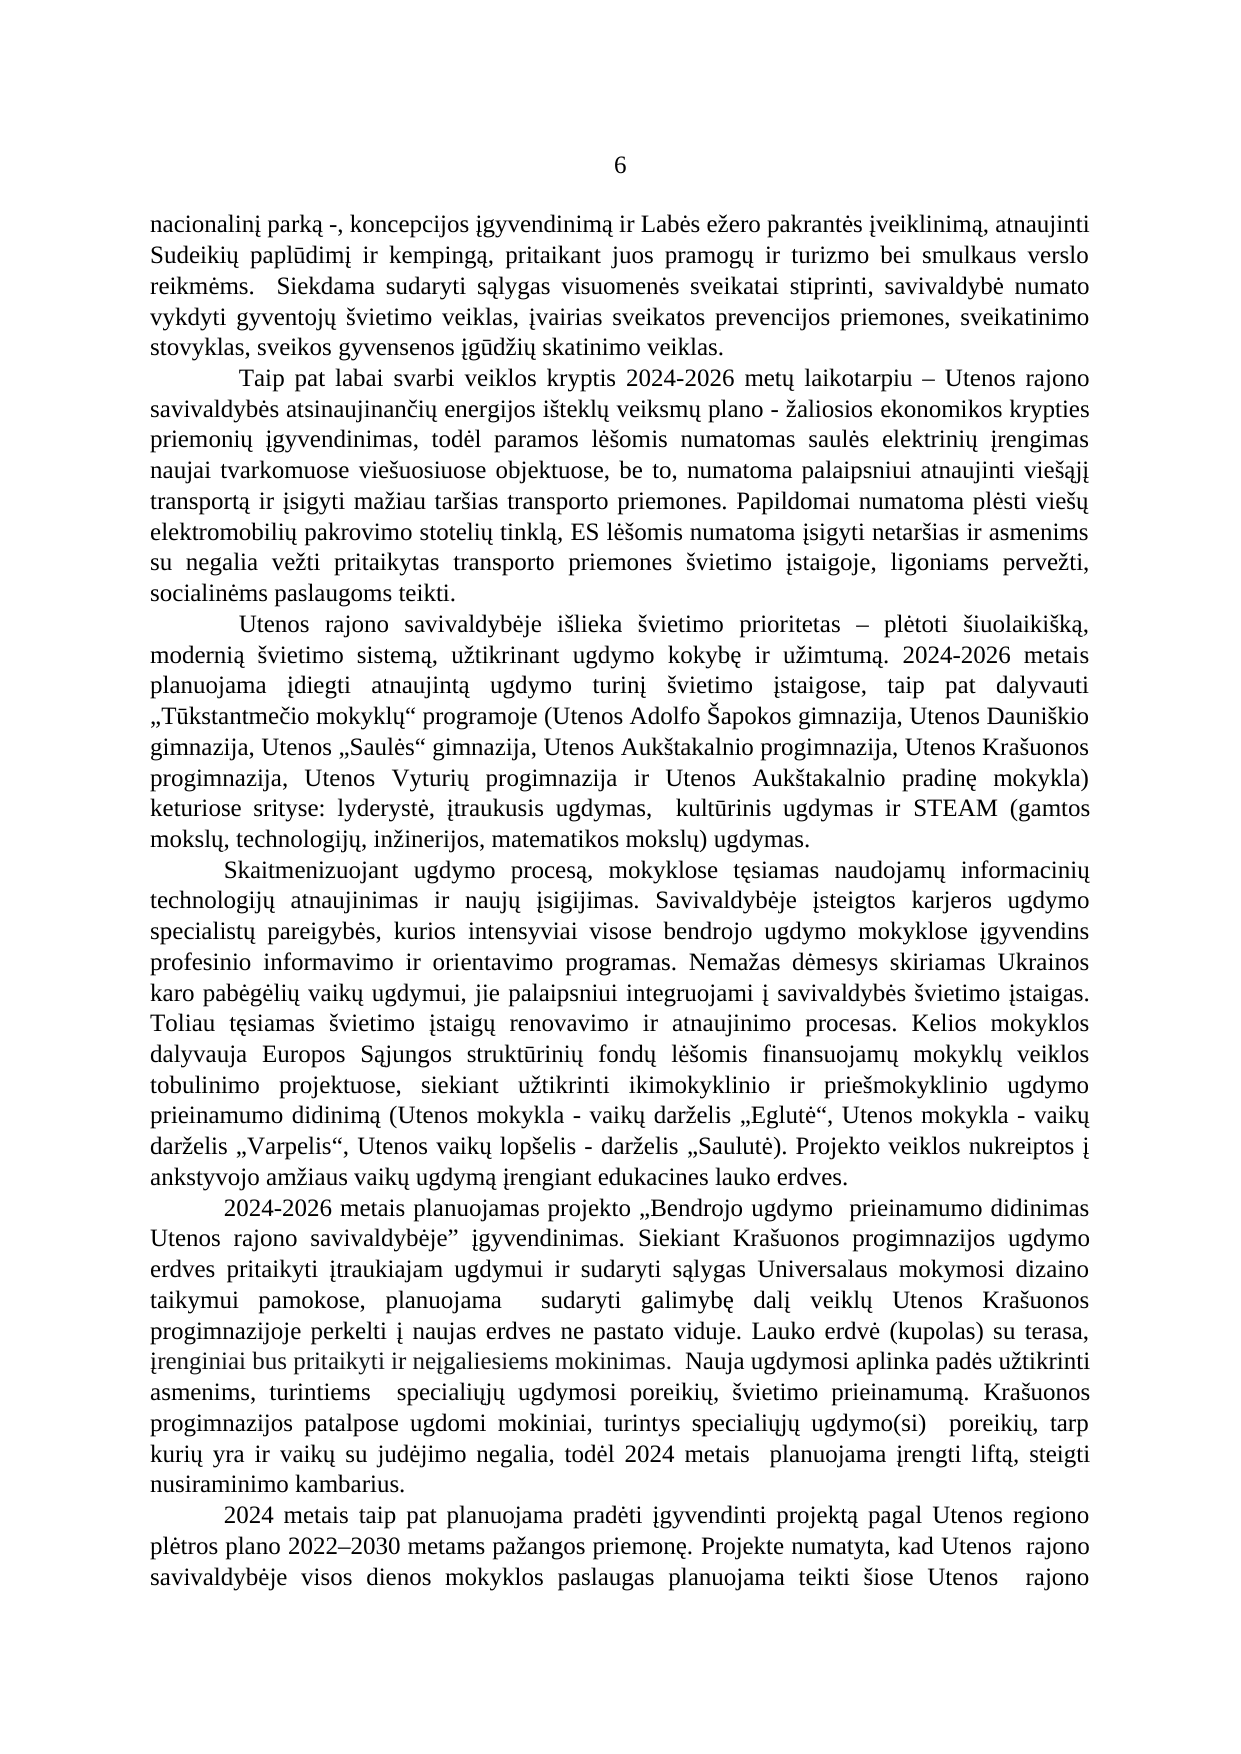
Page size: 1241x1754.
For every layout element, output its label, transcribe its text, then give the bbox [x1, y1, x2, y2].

text Taip pat labai svarbi veiklos kryptis 2024-2026 metų laikotarpiu – Utenos rajono savivaldybės atsinaujinančių energijos išteklų veiksmų plano - žaliosios ekonomikos krypties priemonių įgyvendinimas, todėl paramos lėšomis numatomas saulės elektrinių įrengimas naujai tvarkomuose viešuosiuose objektuose, be to, numatoma palaipsniui atnaujinti viešąjį transportą ir įsigyti mažiau taršias transporto priemones. Papildomai numatoma plėsti viešų elektromobilių pakrovimo stotelių tinklą, ES lėšomis numatoma įsigyti netaršias ir asmenims su negalia vežti pritaikytas transporto priemones švietimo įstaigoje, ligoniams pervežti, socialinėms paslaugoms teikti. [150, 363, 1090, 607]
text 2024 metais taip pat planuojama pradėti įgyvendinti projektą pagal Utenos regiono plėtros plano 2022–2030 metams pažangos priemonę. Projekte numatyta, kad Utenos rajono savivaldybėje visos dienos mokyklos paslaugas planuojama teikti šiose Utenos rajono [150, 1500, 1090, 1590]
text 2024-2026 metais planuojamas projekto „Bendrojo ugdymo prieinamumo didinimas Utenos rajono savivaldybėje” įgyvendinimas. Siekiant Krašuonos progimnazijos ugdymo erdves pritaikyti įtraukiajam ugdymui ir sudaryti sąlygas Universalaus mokymosi dizaino taikymui pamokose, planuojama sudaryti galimybę dalį veiklų Utenos Krašuonos progimnazijoje perkelti į naujas erdves ne pastato viduje. Lauko erdvė (kupolas) su terasa, įrenginiai bus pritaikyti ir neįgaliesiems mokinimas. Nauja ugdymosi aplinka padės užtikrinti asmenims, turintiems specialiųjų ugdymosi poreikių, švietimo prieinamumą. Krašuonos progimnazijos patalpose ugdomi mokiniai, turintys specialiųjų ugdymo(si) poreikių, tarp kurių yra ir vaikų su judėjimo negalia, todėl 2024 metais planuojama įrengti liftą, steigti nusiraminimo kambarius. [150, 1193, 1090, 1498]
text Utenos rajono savivaldybėje išlieka švietimo prioritetas – plėtoti šiuolaikišką, modernią švietimo sistemą, užtikrinant ugdymo kokybę ir užimtumą. 2024-2026 metais planuojama įdiegti atnaujintą ugdymo turinį švietimo įstaigose, taip pat dalyvauti „Tūkstantmečio mokyklų“ programoje (Utenos Adolfo Šapokos gimnazija, Utenos Dauniškio gimnazija, Utenos „Saulės“ gimnazija, Utenos Aukštakalnio progimnazija, Utenos Krašuonos progimnazija, Utenos Vyturių progimnazija ir Utenos Aukštakalnio pradinę mokykla) keturiose srityse: lyderystė, įtraukusis ugdymas, kultūrinis ugdymas ir STEAM (gamtos mokslų, technologijų, inžinerijos, matematikos mokslų) ugdymas. [150, 609, 1090, 853]
text Skaitmenizuojant ugdymo procesą, mokyklose tęsiamas naudojamų informacinių technologijų atnaujinimas ir naujų įsigijimas. Savivaldybėje įsteigtos karjeros ugdymo specialistų pareigybės, kurios intensyviai visose bendrojo ugdymo mokyklose įgyvendins profesinio informavimo ir orientavimo programas. Nemažas dėmesys skiriamas Ukrainos karo pabėgėlių vaikų ugdymui, jie palaipsniui integruojami į savivaldybės švietimo įstaigas. Toliau tęsiamas švietimo įstaigų renovavimo ir atnaujinimo procesas. Kelios mokyklos dalyvauja Europos Sąjungos struktūrinių fondų lėšomis finansuojamų mokyklų veiklos tobulinimo projektuose, siekiant užtikrinti ikimokyklinio ir priešmokyklinio ugdymo prieinamumo didinimą (Utenos mokykla - vaikų darželis „Eglutė“, Utenos mokykla - vaikų darželis „Varpelis“, Utenos vaikų lopšelis - darželis „Saulutė). Projekto veiklos nukreiptos į ankstyvojo amžiaus vaikų ugdymą įrengiant edukacines lauko erdves. [150, 855, 1090, 1191]
text nacionalinį parką -, koncepcijos įgyvendinimą ir Labės ežero pakrantės įveiklinimą, atnaujinti Sudeikių paplūdimį ir kempingą, pritaikant juos pramogų ir turizmo bei smulkaus verslo reikmėms. Siekdama sudaryti sąlygas visuomenės sveikatai stiprinti, savivaldybė numato vykdyti gyventojų švietimo veiklas, įvairias sveikatos prevencijos priemones, sveikatinimo stovyklas, sveikos gyvensenos įgūdžių skatinimo veiklas. [150, 209, 1090, 361]
